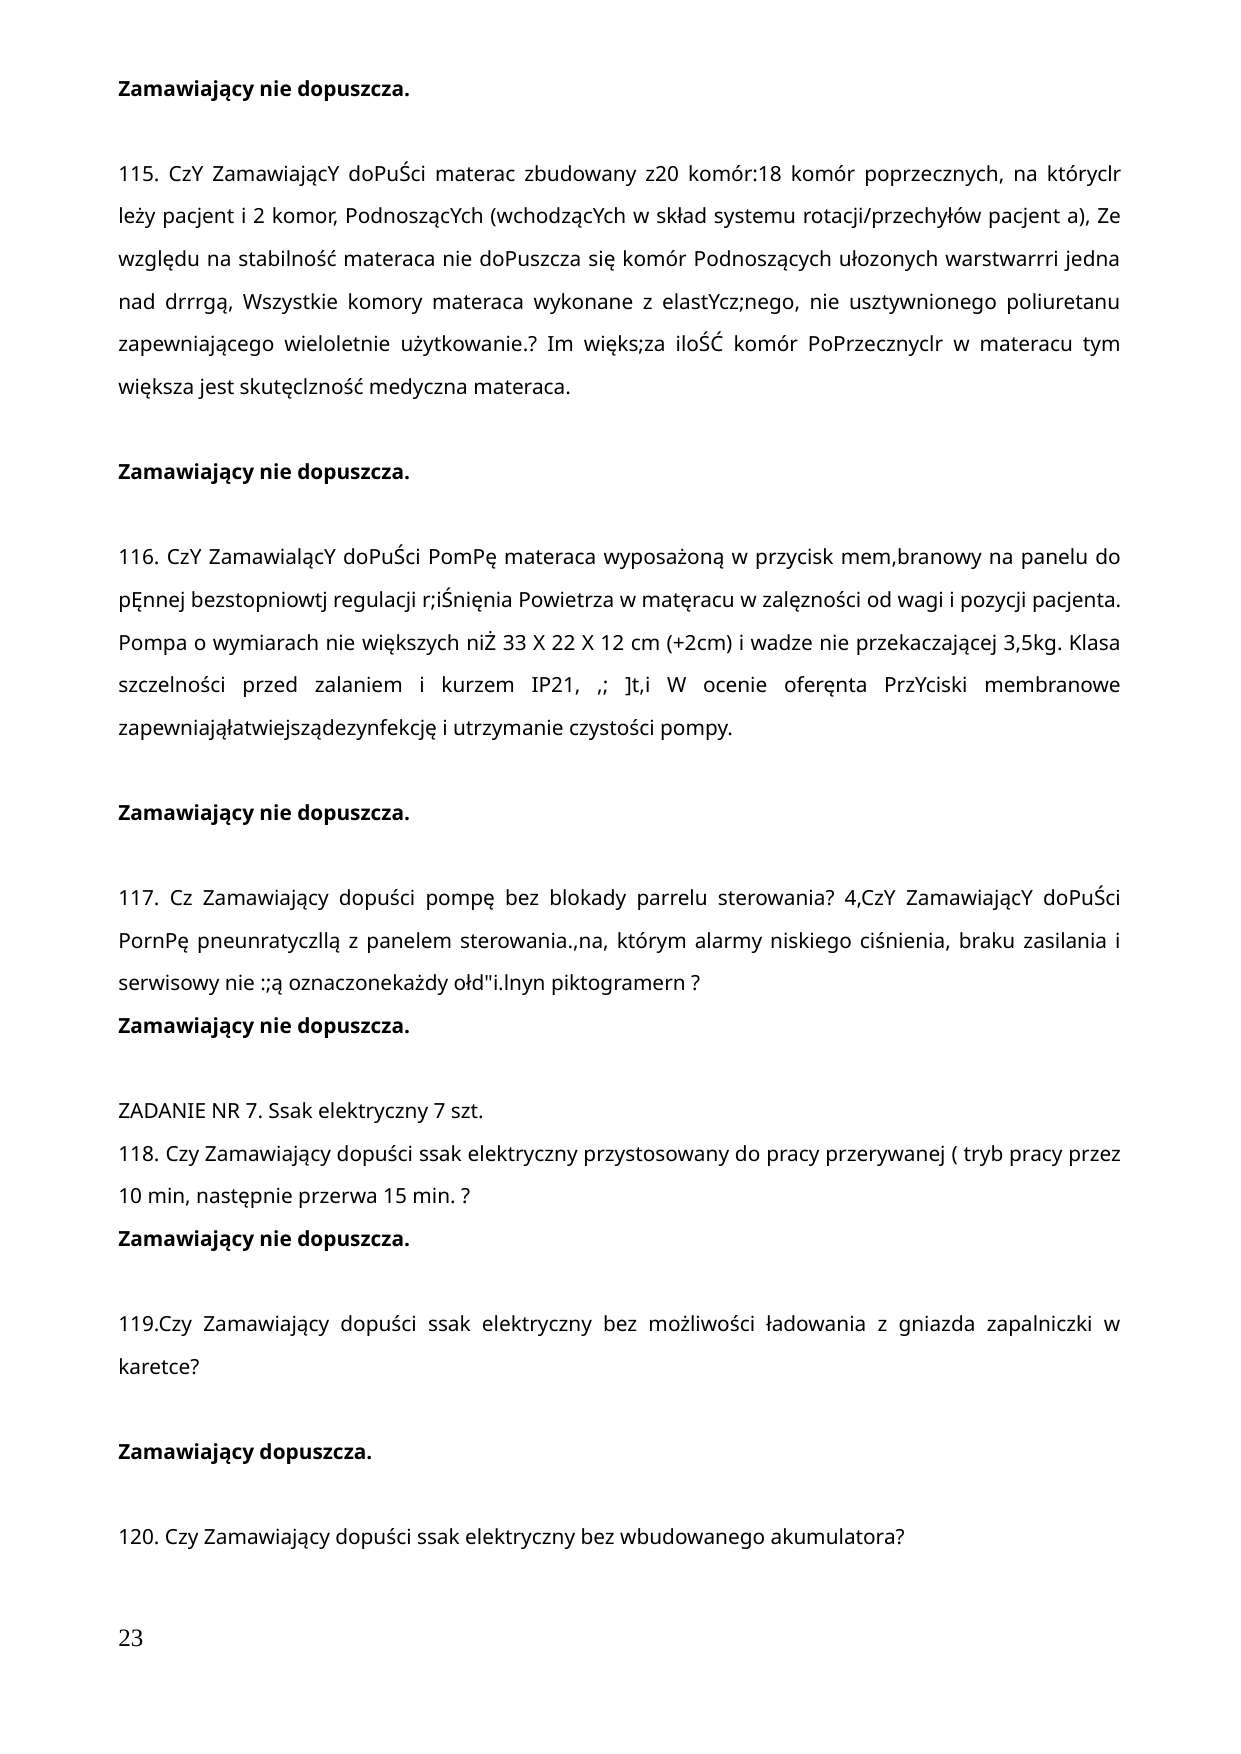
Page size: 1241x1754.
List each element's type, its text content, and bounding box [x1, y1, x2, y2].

text Zamawiający nie dopuszcza. [118, 1224, 1122, 1252]
text ZADANIE NR 7. Ssak elektryczny 7 szt. [118, 1096, 1122, 1125]
text Zamawiający dopuszcza. [118, 1437, 1122, 1466]
text 118. Czy Zamawiający dopuści ssak elektryczny przystosowany do pracy przerywanej ( tryb pracy przez 10 min, następnie przerwa 15 min. ? [118, 1139, 1122, 1210]
text Zamawiający nie dopuszcza. [118, 74, 1122, 102]
text 119.Czy Zamawiający dopuści ssak elektryczny bez możliwości ładowania z gniazda zapalniczki w karetce? [118, 1309, 1122, 1380]
text Zamawiający nie dopuszcza. [118, 1011, 1122, 1039]
text 120. Czy Zamawiający dopuści ssak elektryczny bez wbudowanego akumulatora? [118, 1522, 1122, 1551]
text 117. Cz Zamawiający dopuści pompę bez blokady parrelu sterowania? 4,CzY ZamawiającY doPuŚci PornPę pneunratyczllą z panelem sterowania.,na, którym alarmy niskiego ciśnienia, braku zasilania i serwisowy nie :;ą oznaczonekażdy ołd"i.lnyn piktogramern ? [118, 883, 1122, 997]
text 116. CzY ZamawialącY doPuŚci PomPę materaca wyposażoną w przycisk mem,branowy na panelu do pĘnnej bezstopniowtj regulacji r;iŚnięnia Powietrza w matęracu w zalęzności od wagi i pozycji pacjenta. Pompa o wymiarach nie większych niŻ 33 X 22 X 12 cm (+2cm) i wadze nie przekaczającej 3,5kg. Klasa szczelności przed zalaniem i kurzem IP21, ,; ]t,i W ocenie oferęnta PrzYciski membranowe zapewniająłatwiejsządezynfekcję i utrzymanie czystości pompy. [118, 542, 1122, 741]
text Zamawiający nie dopuszcza. [118, 457, 1122, 486]
text 115. CzY ZamawiającY doPuŚci materac zbudowany z20 komór:18 komór poprzecznych, na któryclr leży pacjent i 2 komor, PodnoszącYch (wchodzącYch w skład systemu rotacji/przechyłów pacjent a), Ze względu na stabilność materaca nie doPuszcza się komór Podnoszących ułozonych warstwarrri jedna nad drrrgą, Wszystkie komory materaca wykonane z elastYcz;nego, nie usztywnionego poliuretanu zapewniającego wieloletnie użytkowanie.? Im więks;za iloŚĆ komór PoPrzecznyclr w materacu tym większa jest skutęclzność medyczna materaca. [118, 159, 1122, 400]
text Zamawiający nie dopuszcza. [118, 798, 1122, 826]
